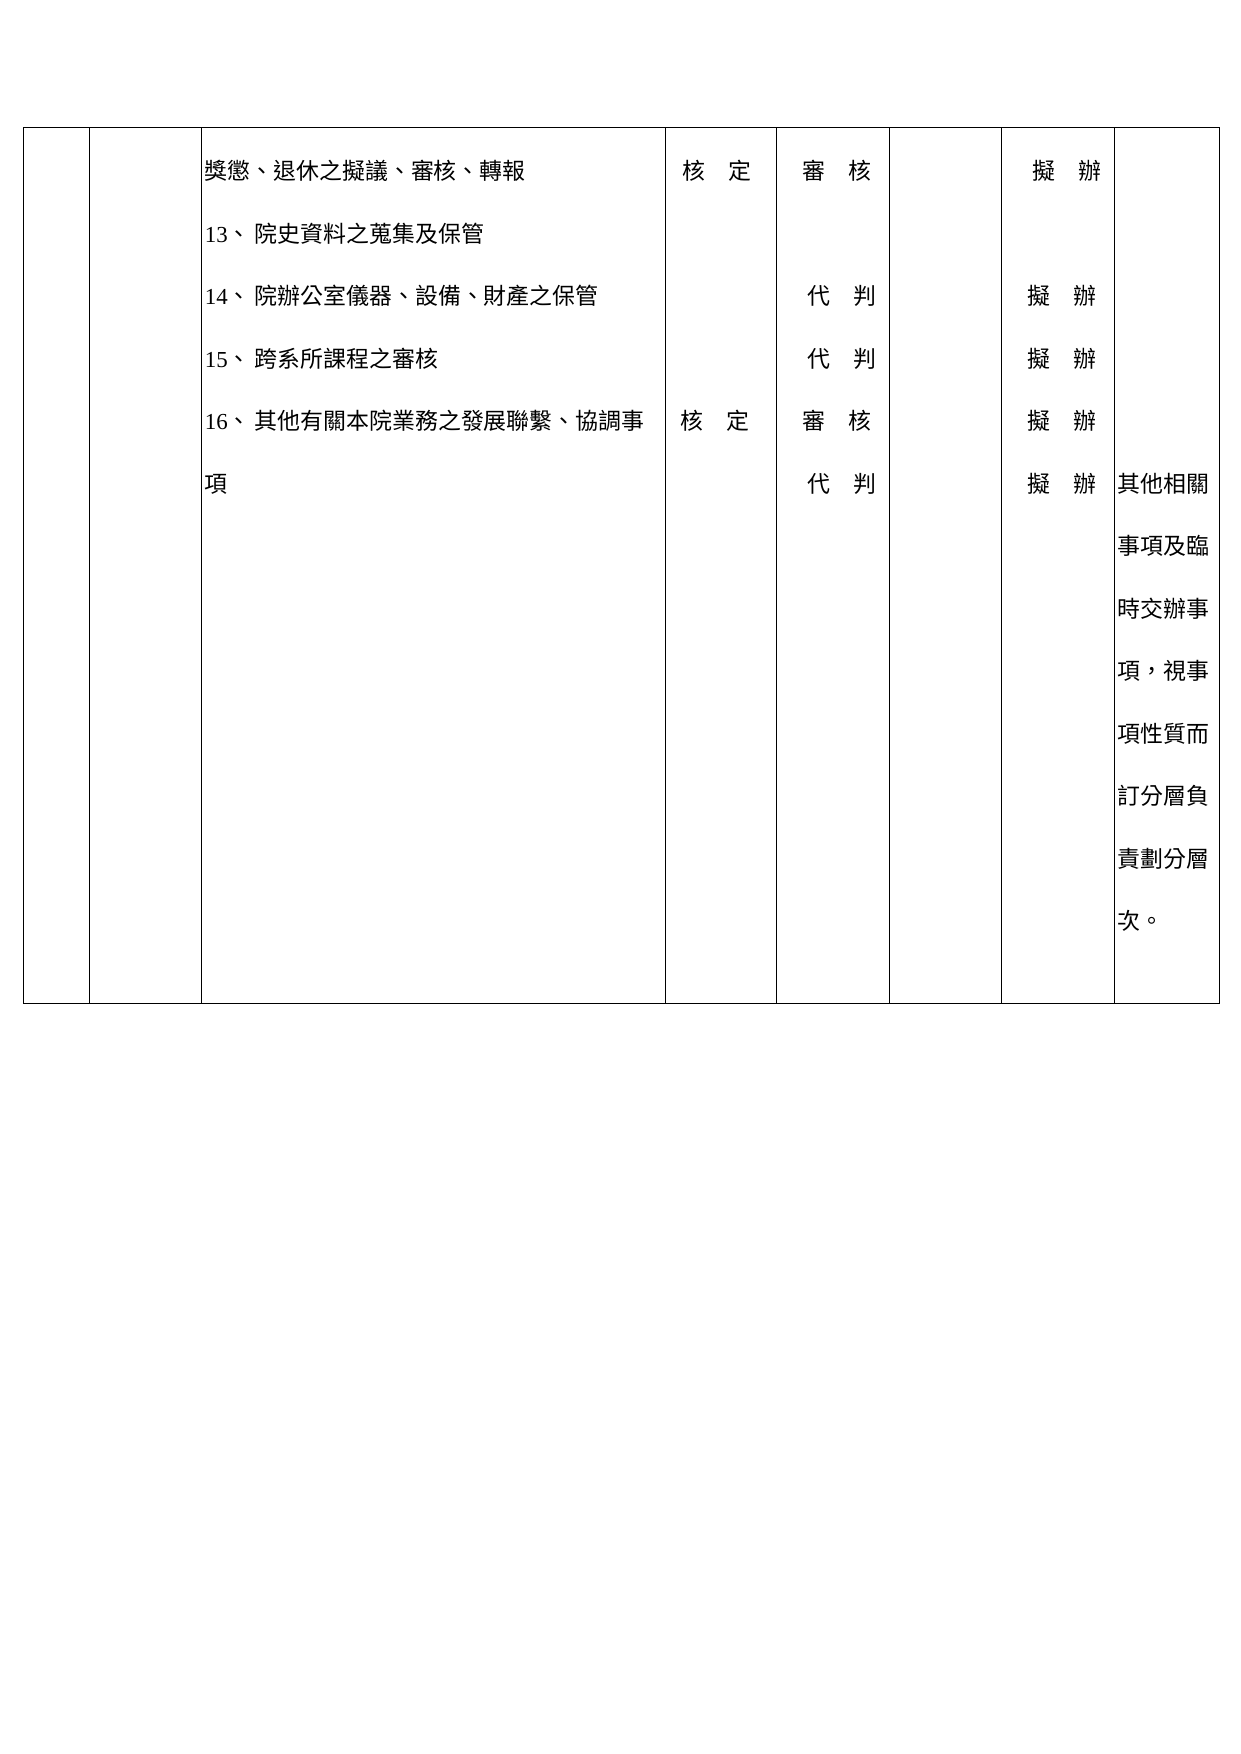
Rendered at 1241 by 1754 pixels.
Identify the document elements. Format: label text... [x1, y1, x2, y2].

table_cell 其他相關事項及臨時交辦事項，視事項性質而訂分層負責劃分層次。 [1115, 128, 1219, 1003]
table_cell 擬 辦 擬 辦 擬 辦 擬 辦 擬 辦 [1002, 128, 1114, 1003]
table_cell [890, 128, 1001, 1003]
table_cell 核 定 核 定 [666, 128, 776, 1003]
table_cell 審 核 代 判 代 判 審 核 代 判 [777, 128, 889, 1003]
table_cell [90, 128, 201, 1003]
table_cell 院中長程發展計畫、年度業務計畫、工作報告之研擬、彙編 院及各系所年度教學、推廣研究計劃、工作報告之彙辦 院各項規章之擬訂與修正 院所屬各系(所)與國內外學術交流計畫活動 院各項經費、設備之財物請購 本院所屬各系所請購、報銷文件之核轉 院所屬系(所)主管推薦作業 院務會議、院教評會、院所屬系(所)主管會議之召開及紀錄之核定 院文書收發、登記、陳報與保管 院長出席各種會議資料之蒐集與整理 院各系所教師遴聘、晉升、差假、獎懲、退休之審核轉報 院各級人員遴用、任免、差假、調遷、獎懲、退休之擬議、審核、轉報 院史資料之蒐集及保管 院辦公室儀器、設備、財產之保管 跨系所課程之審核 其他有關本院業務之發展聯繫、協調事項 [202, 128, 665, 1003]
table_cell [24, 128, 89, 1003]
